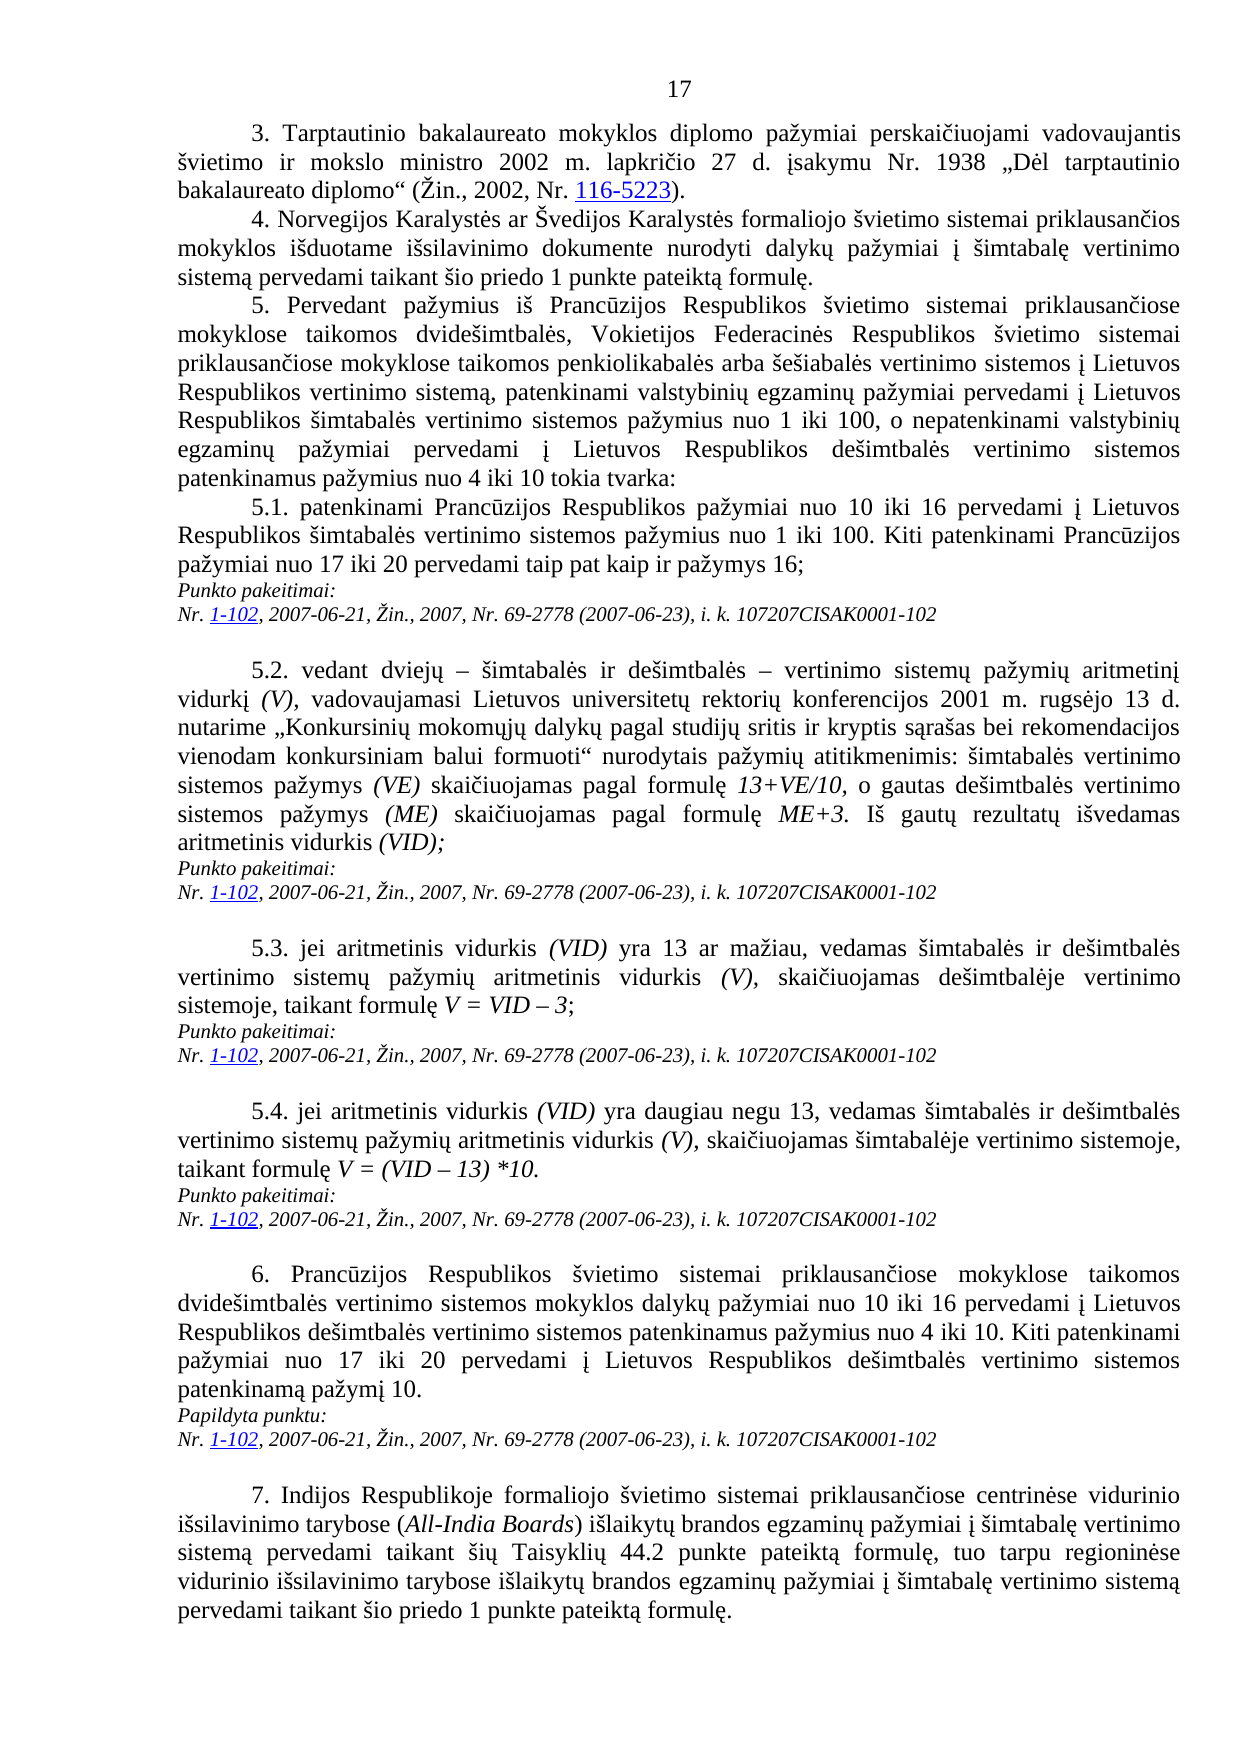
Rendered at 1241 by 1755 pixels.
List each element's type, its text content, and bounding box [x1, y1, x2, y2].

text Nr. 1-102, 2007-06-21, Žin., 2007, Nr. 69-2778 (2007-06-23), i. k. 107207CISAK0001-102 [177, 602, 1181, 626]
text Nr. 1-102, 2007-06-21, Žin., 2007, Nr. 69-2778 (2007-06-23), i. k. 107207CISAK0001-102 [177, 880, 1181, 904]
text Punkto pakeitimai: [177, 856, 1181, 880]
text Nr. 1-102, 2007-06-21, Žin., 2007, Nr. 69-2778 (2007-06-23), i. k. 107207CISAK0001-102 [177, 1207, 1181, 1231]
text 3. Tarptautinio bakalaureato mokyklos diplomo pažymiai perskaičiuojami vadovaujantis švietimo ir mokslo ministro 2002 m. lapkričio 27 d. įsakymu Nr. 1938 „Dėl tarptautinio bakalaureato diplomo“ (Žin., 2002, Nr. 116-5223). [177, 118, 1181, 204]
text 5.2. vedant dviejų – šimtabalės ir dešimtbalės – vertinimo sistemų pažymių aritmetinį vidurkį (V), vadovaujamasi Lietuvos universitetų rektorių konferencijos 2001 m. rugsėjo 13 d. nutarime „Konkursinių mokomųjų dalykų pagal studijų sritis ir kryptis sąrašas bei rekomendacijos vienodam konkursiniam balui formuoti“ nurodytais pažymių atitikmenimis: šimtabalės vertinimo sistemos pažymys (VE) skaičiuojamas pagal formulę 13+VE/10, o gautas dešimtbalės vertinimo sistemos pažymys (ME) skaičiuojamas pagal formulę ME+3. Iš gautų rezultatų išvedamas aritmetinis vidurkis (VID); [177, 655, 1181, 856]
text 6. Prancūzijos Respublikos švietimo sistemai priklausančiose mokyklose taikomos dvidešimtbalės vertinimo sistemos mokyklos dalykų pažymiai nuo 10 iki 16 pervedami į Lietuvos Respublikos dešimtbalės vertinimo sistemos patenkinamus pažymius nuo 4 iki 10. Kiti patenkinami pažymiai nuo 17 iki 20 pervedami į Lietuvos Respublikos dešimtbalės vertinimo sistemos patenkinamą pažymį 10. [177, 1259, 1181, 1403]
text 7. Indijos Respublikoje formaliojo švietimo sistemai priklausančiose centrinėse vidurinio išsilavinimo tarybose (All-India Boards) išlaikytų brandos egzaminų pažymiai į šimtabalę vertinimo sistemą pervedami taikant šių Taisyklių 44.2 punkte pateiktą formulę, tuo tarpu regioninėse vidurinio išsilavinimo tarybose išlaikytų brandos egzaminų pažymiai į šimtabalę vertinimo sistemą pervedami taikant šio priedo 1 punkte pateiktą formulę. [177, 1480, 1181, 1624]
text 4. Norvegijos Karalystės ar Švedijos Karalystės formaliojo švietimo sistemai priklausančios mokyklos išduotame išsilavinimo dokumente nurodyti dalykų pažymiai į šimtabalę vertinimo sistemą pervedami taikant šio priedo 1 punkte pateiktą formulę. [177, 204, 1181, 291]
text Punkto pakeitimai: [177, 578, 1181, 602]
text Nr. 1-102, 2007-06-21, Žin., 2007, Nr. 69-2778 (2007-06-23), i. k. 107207CISAK0001-102 [177, 1043, 1181, 1067]
text Nr. 1-102, 2007-06-21, Žin., 2007, Nr. 69-2778 (2007-06-23), i. k. 107207CISAK0001-102 [177, 1427, 1181, 1451]
text Papildyta punktu: [177, 1403, 1181, 1427]
text 5.3. jei aritmetinis vidurkis (VID) yra 13 ar mažiau, vedamas šimtabalės ir dešimtbalės vertinimo sistemų pažymių aritmetinis vidurkis (V), skaičiuojamas dešimtbalėje vertinimo sistemoje, taikant formulę V = VID – 3; [177, 933, 1181, 1019]
text Punkto pakeitimai: [177, 1182, 1181, 1207]
text 5. Pervedant pažymius iš Prancūzijos Respublikos švietimo sistemai priklausančiose mokyklose taikomos dvidešimtbalės, Vokietijos Federacinės Respublikos švietimo sistemai priklausančiose mokyklose taikomos penkiolikabalės arba šešiabalės vertinimo sistemos į Lietuvos Respublikos vertinimo sistemą, patenkinami valstybinių egzaminų pažymiai pervedami į Lietuvos Respublikos šimtabalės vertinimo sistemos pažymius nuo 1 iki 100, o nepatenkinami valstybinių egzaminų pažymiai pervedami į Lietuvos Respublikos dešimtbalės vertinimo sistemos patenkinamus pažymius nuo 4 iki 10 tokia tvarka: [177, 291, 1181, 492]
text 5.4. jei aritmetinis vidurkis (VID) yra daugiau negu 13, vedamas šimtabalės ir dešimtbalės vertinimo sistemų pažymių aritmetinis vidurkis (V), skaičiuojamas šimtabalėje vertinimo sistemoje, taikant formulę V = (VID – 13) *10. [177, 1096, 1181, 1182]
text 5.1. patenkinami Prancūzijos Respublikos pažymiai nuo 10 iki 16 pervedami į Lietuvos Respublikos šimtabalės vertinimo sistemos pažymius nuo 1 iki 100. Kiti patenkinami Prancūzijos pažymiai nuo 17 iki 20 pervedami taip pat kaip ir pažymys 16; [177, 492, 1181, 578]
text Punkto pakeitimai: [177, 1019, 1181, 1043]
